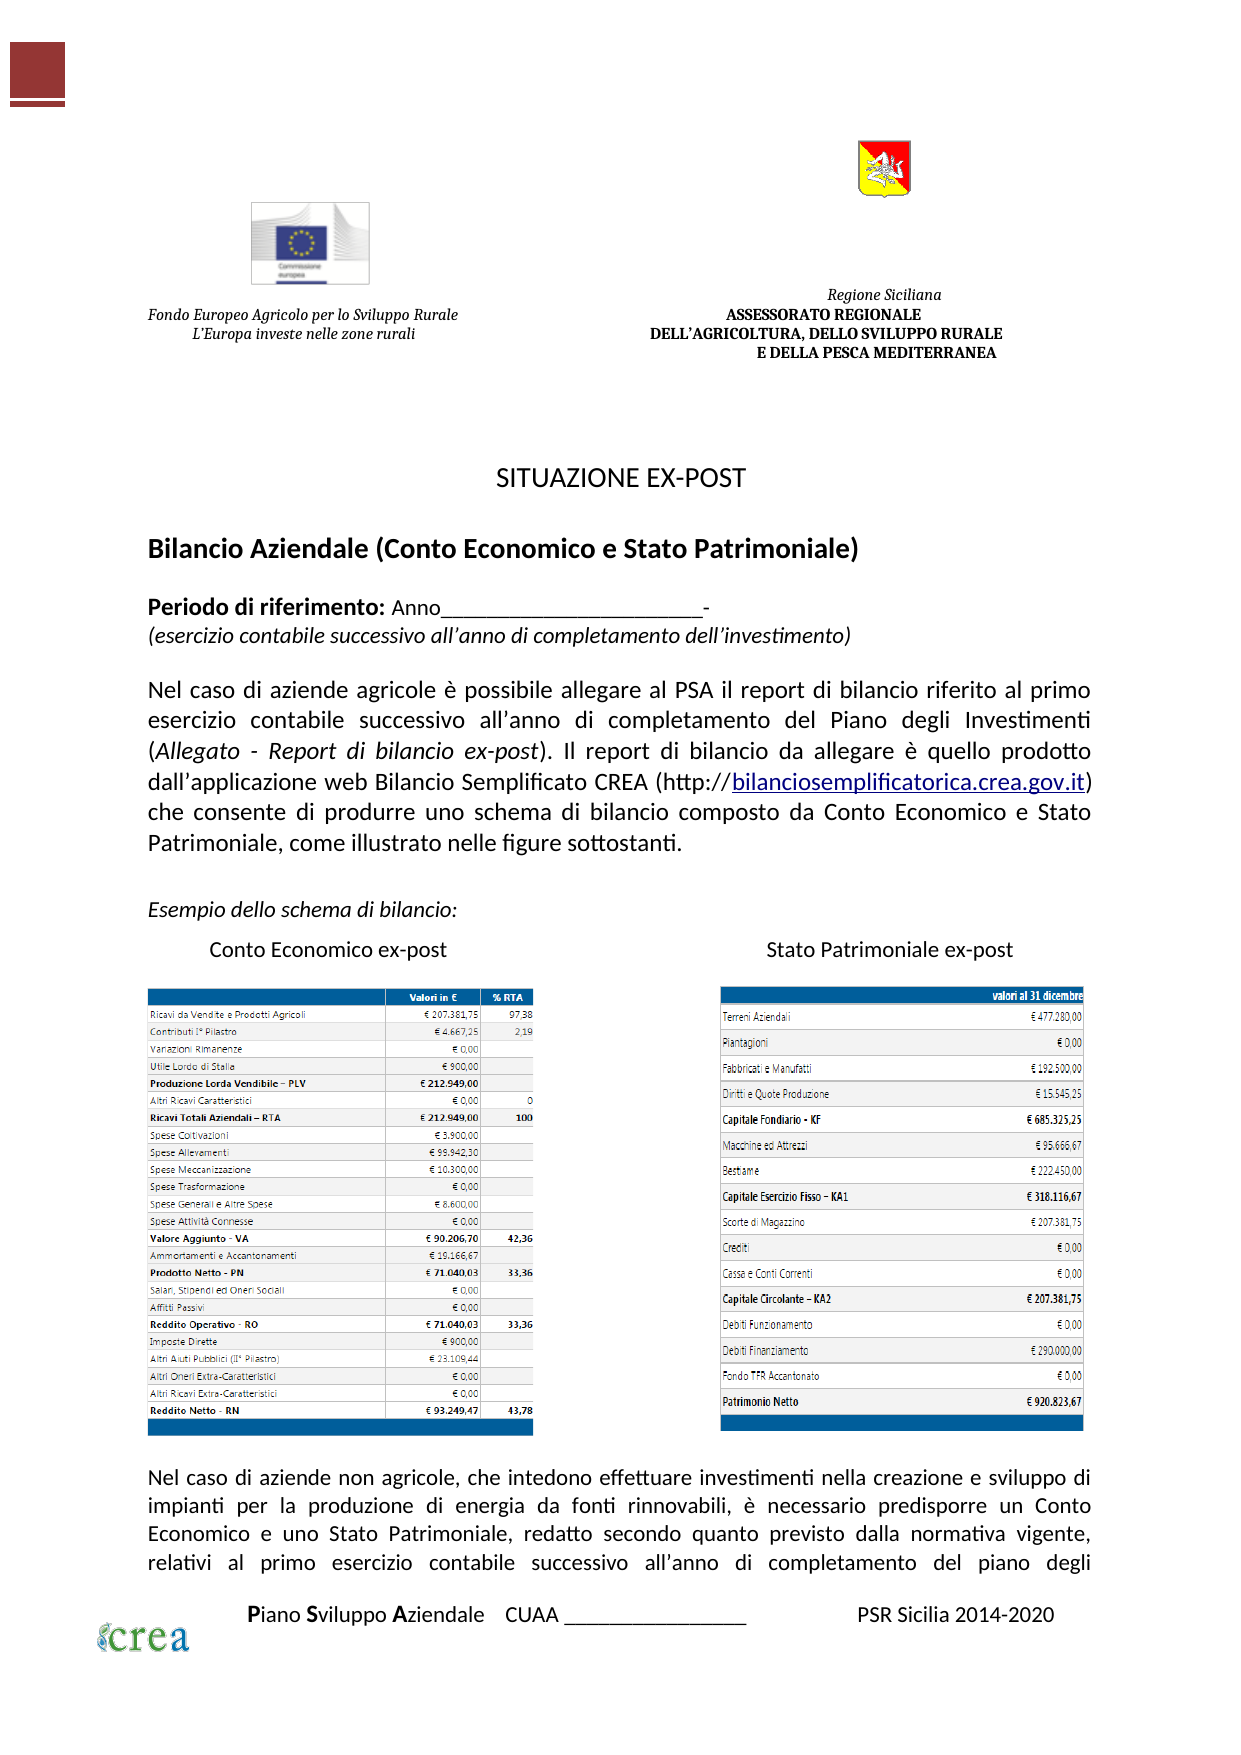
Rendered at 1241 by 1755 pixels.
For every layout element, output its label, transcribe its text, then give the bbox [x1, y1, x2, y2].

text Periodo di riferimento: Anno_______________________- [148, 591, 1093, 621]
text (esercizio contabile successivo all’anno di completamento dell’investimento) [148, 621, 1093, 649]
text Conto Economico ex-post Stato Patrimoniale ex-post [148, 935, 1093, 963]
text Esempio dello schema di bilancio: [148, 895, 1093, 923]
text Bilancio Aziendale (Conto Economico e Stato Patrimoniale) [148, 530, 1093, 566]
text SITUAZIONE EX-POST [150, 459, 1093, 494]
text Nel caso di aziende non agricole, che intedono effettuare investimenti nella creazione e sviluppo di impianti per la produzione di energia da fonti rinnovabili, è necessario predisporre un Conto Economico e uno Stato Patrimoniale, redatto secondo quanto previsto dalla normativa vigente, relativi al primo esercizio contabile successivo all’anno di completamento del piano degli [148, 1463, 1093, 1576]
text Nel caso di aziende agricole è possibile allegare al PSA il report di bilancio riferito al primo esercizio contabile successivo all’anno di completamento del Piano degli Investimenti (Allegato - Report di bilancio ex-post). Il report di bilancio da allegare è quello prodotto dall’applicazione web Bilancio Semplificato CREA (http://bilanciosemplificatorica.crea.gov.it) che consente di produrre uno schema di bilancio composto da Conto Economico e Stato Patrimoniale, come illustrato nelle figure sottostanti. [148, 674, 1093, 857]
